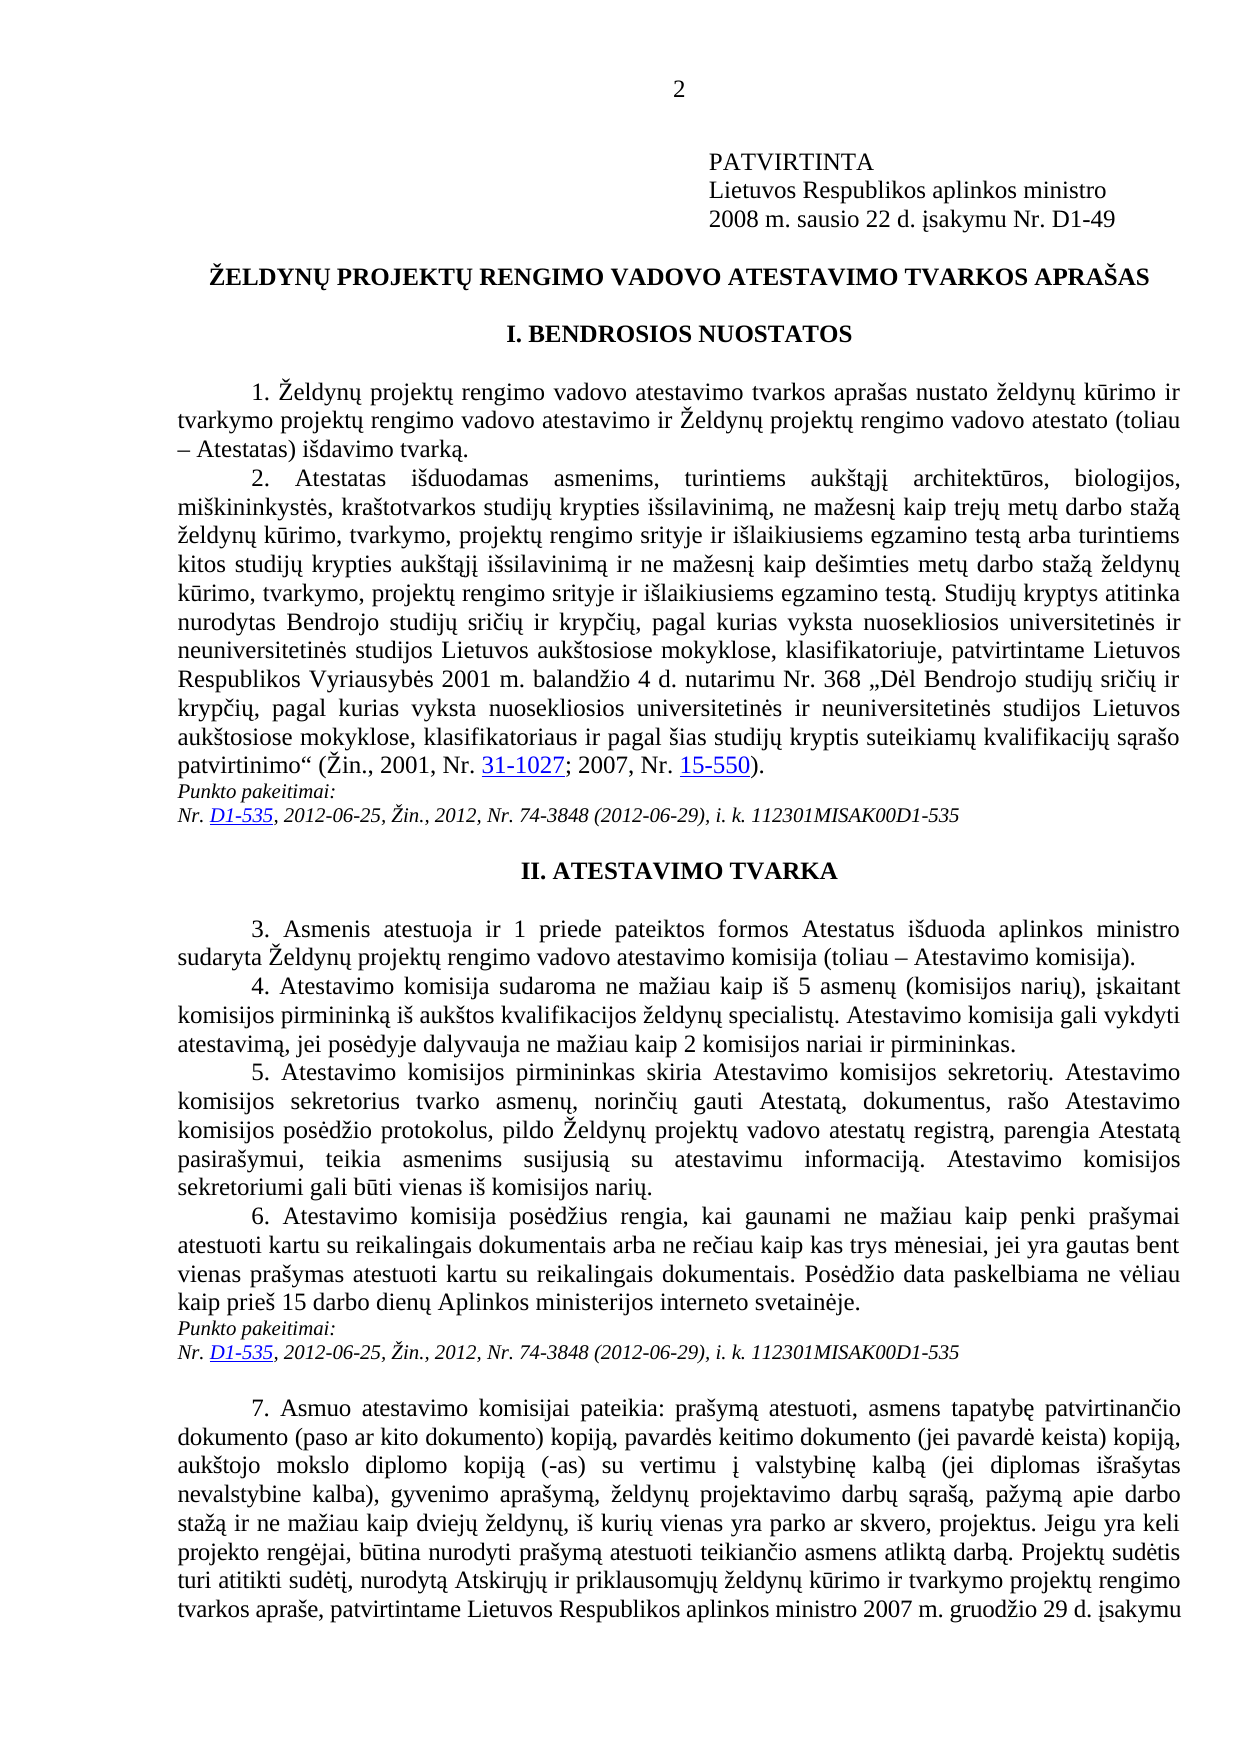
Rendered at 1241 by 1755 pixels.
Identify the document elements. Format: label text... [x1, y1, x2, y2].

text 1. Želdynų projektų rengimo vadovo atestavimo tvarkos aprašas nustato želdynų kūrimo ir tvarkymo projektų rengimo vadovo atestavimo ir Želdynų projektų rengimo vadovo atestato (toliau – Atestatas) išdavimo tvarką. [177, 377, 1181, 463]
text Punkto pakeitimai: [177, 779, 1181, 803]
text II. ATESTAVIMO TVARKA [177, 856, 1181, 885]
text Lietuvos Respublikos aplinkos ministro [177, 176, 1181, 204]
text 5. Atestavimo komisijos pirmininkas skiria Atestavimo komisijos sekretorių. Atestavimo komisijos sekretorius tvarko asmenų, norinčių gauti Atestatą, dokumentus, rašo Atestavimo komisijos posėdžio protokolus, pildo Želdynų projektų vadovo atestatų registrą, parengia Atestatą pasirašymui, teikia asmenims susijusią su atestavimu informaciją. Atestavimo komisijos sekretoriumi gali būti vienas iš komisijos narių. [177, 1057, 1181, 1201]
text 2008 m. sausio 22 d. įsakymu Nr. D1-49 [177, 204, 1181, 233]
text 2. Atestatas išduodamas asmenims, turintiems aukštąjį architektūros, biologijos, miškininkystės, kraštotvarkos studijų krypties išsilavinimą, ne mažesnį kaip trejų metų darbo stažą želdynų kūrimo, tvarkymo, projektų rengimo srityje ir išlaikiusiems egzamino testą arba turintiems kitos studijų krypties aukštąjį išsilavinimą ir ne mažesnį kaip dešimties metų darbo stažą želdynų kūrimo, tvarkymo, projektų rengimo srityje ir išlaikiusiems egzamino testą. Studijų kryptys atitinka nurodytas Bendrojo studijų sričių ir krypčių, pagal kurias vyksta nuosekliosios universitetinės ir neuniversitetinės studijos Lietuvos aukštosiose mokyklose, klasifikatoriuje, patvirtintame Lietuvos Respublikos Vyriausybės 2001 m. balandžio 4 d. nutarimu Nr. 368 „Dėl Bendrojo studijų sričių ir krypčių, pagal kurias vyksta nuosekliosios universitetinės ir neuniversitetinės studijos Lietuvos aukštosiose mokyklose, klasifikatoriaus ir pagal šias studijų kryptis suteikiamų kvalifikacijų sąrašo patvirtinimo“ (Žin., 2001, Nr. 31-1027; 2007, Nr. 15-550). [177, 463, 1181, 779]
text I. BENDROSIOS NUOSTATOS [177, 319, 1181, 348]
text 6. Atestavimo komisija posėdžius rengia, kai gaunami ne mažiau kaip penki prašymai atestuoti kartu su reikalingais dokumentais arba ne rečiau kaip kas trys mėnesiai, jei yra gautas bent vienas prašymas atestuoti kartu su reikalingais dokumentais. Posėdžio data paskelbiama ne vėliau kaip prieš 15 darbo dienų Aplinkos ministerijos interneto svetainėje. [177, 1201, 1181, 1316]
text Nr. D1-535, 2012-06-25, Žin., 2012, Nr. 74-3848 (2012-06-29), i. k. 112301MISAK00D1-535 [177, 803, 1181, 827]
text 4. Atestavimo komisija sudaroma ne mažiau kaip iš 5 asmenų (komisijos narių), įskaitant komisijos pirmininką iš aukštos kvalifikacijos želdynų specialistų. Atestavimo komisija gali vykdyti atestavimą, jei posėdyje dalyvauja ne mažiau kaip 2 komisijos nariai ir pirmininkas. [177, 971, 1181, 1057]
text ŽELDYNŲ PROJEKTŲ RENGIMO VADOVO ATESTAVIMO TVARKOS APRAŠAS [177, 262, 1181, 291]
text Punkto pakeitimai: [177, 1316, 1181, 1340]
text 3. Asmenis atestuoja ir 1 priede pateiktos formos Atestatus išduoda aplinkos ministro sudaryta Želdynų projektų rengimo vadovo atestavimo komisija (toliau – Atestavimo komisija). [177, 914, 1181, 971]
text PATVIRTINTA [177, 147, 1181, 176]
text 7. Asmuo atestavimo komisijai pateikia: prašymą atestuoti, asmens tapatybę patvirtinančio dokumento (paso ar kito dokumento) kopiją, pavardės keitimo dokumento (jei pavardė keista) kopiją, aukštojo mokslo diplomo kopiją (-as) su vertimu į valstybinę kalbą (jei diplomas išrašytas nevalstybine kalba), gyvenimo aprašymą, želdynų projektavimo darbų sąrašą, pažymą apie darbo stažą ir ne mažiau kaip dviejų želdynų, iš kurių vienas yra parko ar skvero, projektus. Jeigu yra keli projekto rengėjai, būtina nurodyti prašymą atestuoti teikiančio asmens atliktą darbą. Projektų sudėtis turi atitikti sudėtį, nurodytą Atskirųjų ir priklausomųjų želdynų kūrimo ir tvarkymo projektų rengimo tvarkos apraše, patvirtintame Lietuvos Respublikos aplinkos ministro 2007 m. gruodžio 29 d. įsakymu [177, 1393, 1181, 1623]
text Nr. D1-535, 2012-06-25, Žin., 2012, Nr. 74-3848 (2012-06-29), i. k. 112301MISAK00D1-535 [177, 1340, 1181, 1364]
